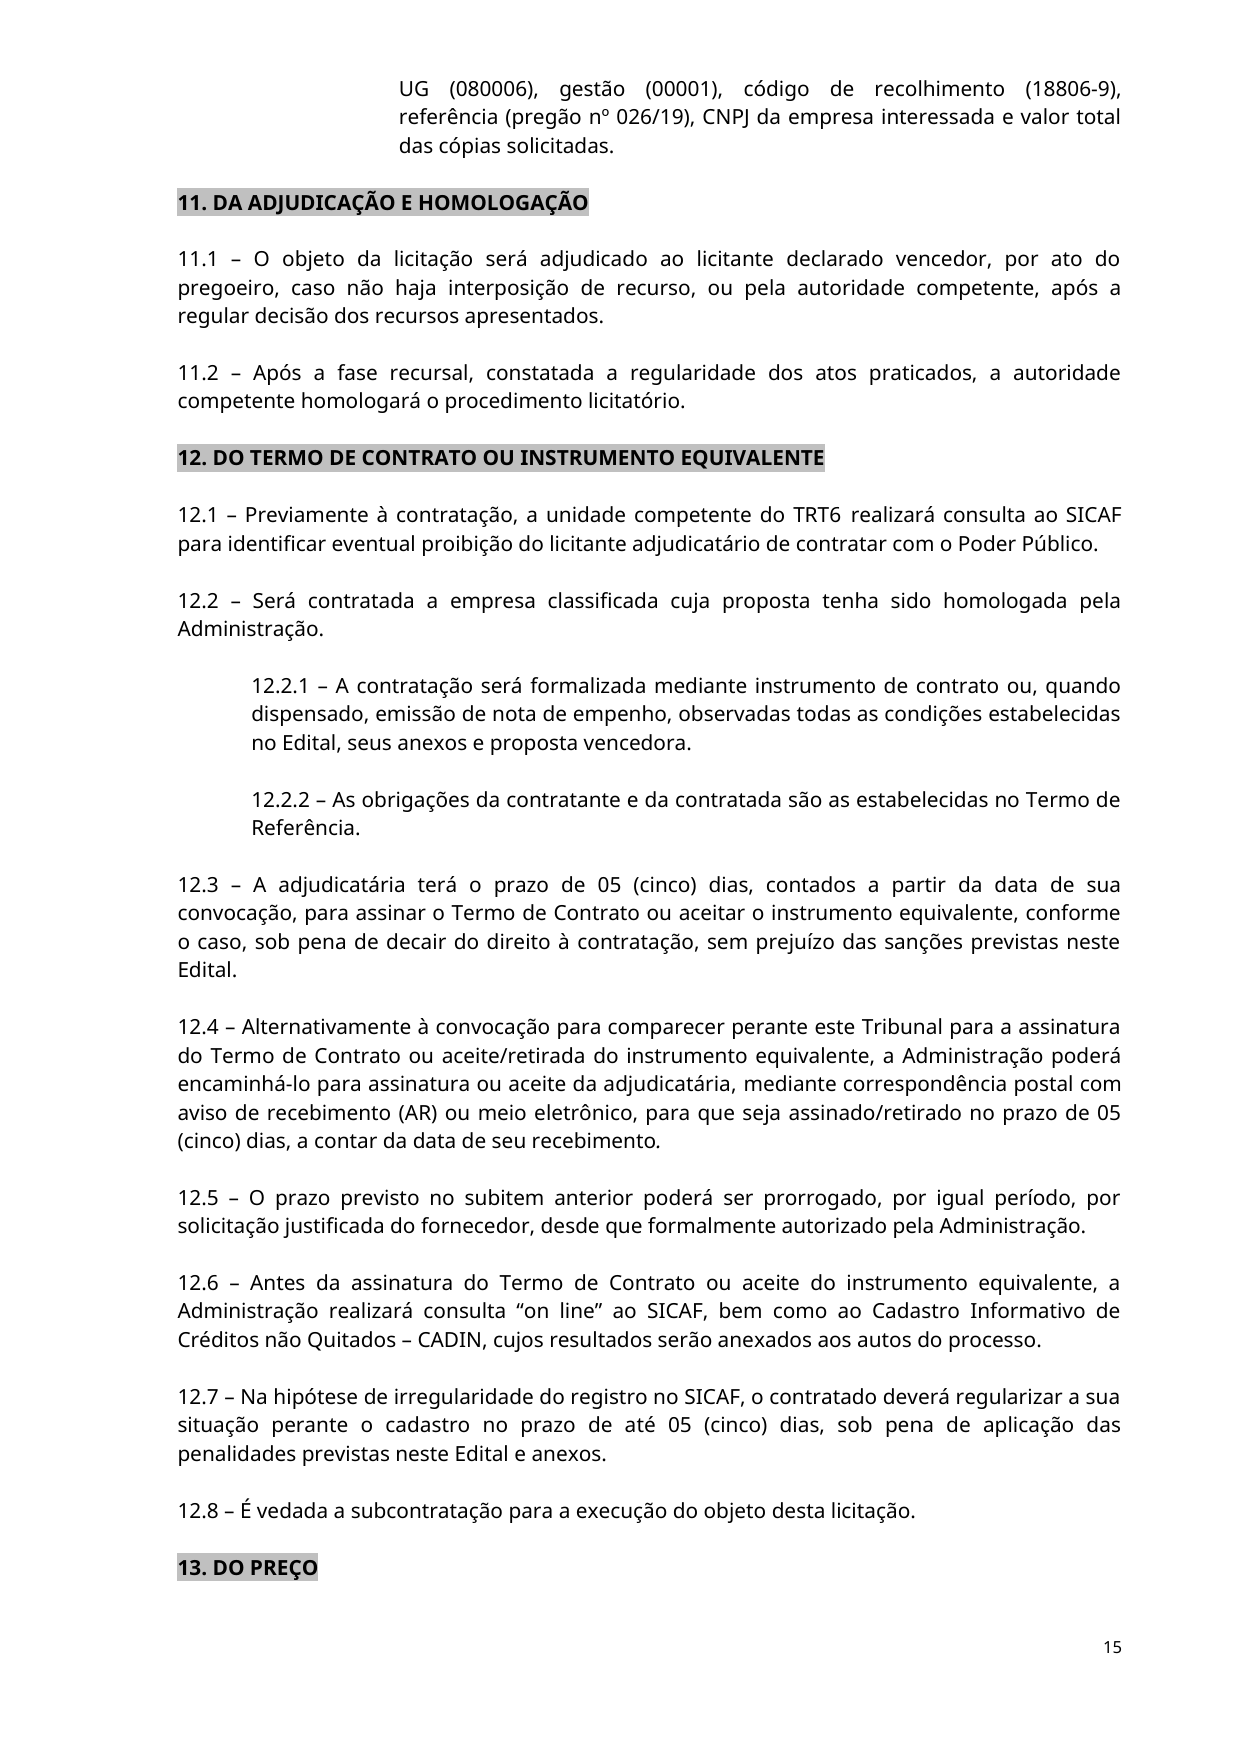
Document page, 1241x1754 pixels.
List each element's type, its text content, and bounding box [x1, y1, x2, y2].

text 12.6 – Antes da assinatura do Termo de Contrato ou aceite do instrumento equivalente, a Administração realizará consulta “on line” ao SICAF, bem como ao Cadastro Informativo de Créditos não Quitados – CADIN, cujos resultados serão anexados aos autos do processo. [177, 1268, 1122, 1353]
text 11.2 – Após a fase recursal, constatada a regularidade dos atos praticados, a autoridade competente homologará o procedimento licitatório. [177, 358, 1122, 415]
text 12.2.2 – As obrigações da contratante e da contratada são as estabelecidas no Termo de Referência. [251, 785, 1122, 842]
text 12. DO TERMO DE CONTRATO OU INSTRUMENTO EQUIVALENTE [177, 443, 1122, 472]
text 13. DO PREÇO [177, 1553, 1122, 1581]
text 12.2.1 – A contratação será formalizada mediante instrumento de contrato ou, quando dispensado, emissão de nota de empenho, observadas todas as condições estabelecidas no Edital, seus anexos e proposta vencedora. [251, 671, 1122, 756]
text 12.3 – A adjudicatária terá o prazo de 05 (cinco) dias, contados a partir da data de sua convocação, para assinar o Termo de Contrato ou aceitar o instrumento equivalente, conforme o caso, sob pena de decair do direito à contratação, sem prejuízo das sanções previstas neste Edital. [177, 870, 1122, 984]
text 11.1 – O objeto da licitação será adjudicado ao licitante declarado vencedor, por ato do pregoeiro, caso não haja interposição de recurso, ou pela autoridade competente, após a regular decisão dos recursos apresentados. [177, 244, 1122, 330]
text UG (080006), gestão (00001), código de recolhimento (18806-9), referência (pregão nº 026/19), CNPJ da empresa interessada e valor total das cópias solicitadas. [399, 74, 1122, 159]
text 12.8 – É vedada a subcontratação para a execução do objeto desta licitação. [177, 1496, 1122, 1524]
text 12.4 – Alternativamente à convocação para comparecer perante este Tribunal para a assinatura do Termo de Contrato ou aceite/retirada do instrumento equivalente, a Administração poderá encaminhá-lo para assinatura ou aceite da adjudicatária, mediante correspondência postal com aviso de recebimento (AR) ou meio eletrônico, para que seja assinado/retirado no prazo de 05 (cinco) dias, a contar da data de seu recebimento. [177, 1012, 1122, 1154]
list 12.1 – Previamente à contratação, a unidade competente do TRT6 realizará consulta ao SICAF para identificar eventual proibição do licitante adjudicatário de contratar com o Poder Público. [177, 500, 1122, 557]
text 11. DA ADJUDICAÇÃO E HOMOLOGAÇÃO [177, 188, 1122, 216]
text 12.7 – Na hipótese de irregularidade do registro no SICAF, o contratado deverá regularizar a sua situação perante o cadastro no prazo de até 05 (cinco) dias, sob pena de aplicação das penalidades previstas neste Edital e anexos. [177, 1382, 1122, 1467]
text 12.5 – O prazo previsto no subitem anterior poderá ser prorrogado, por igual período, por solicitação justificada do fornecedor, desde que formalmente autorizado pela Administração. [177, 1183, 1122, 1240]
text 12.2 – Será contratada a empresa classificada cuja proposta tenha sido homologada pela Administração. [177, 586, 1122, 643]
